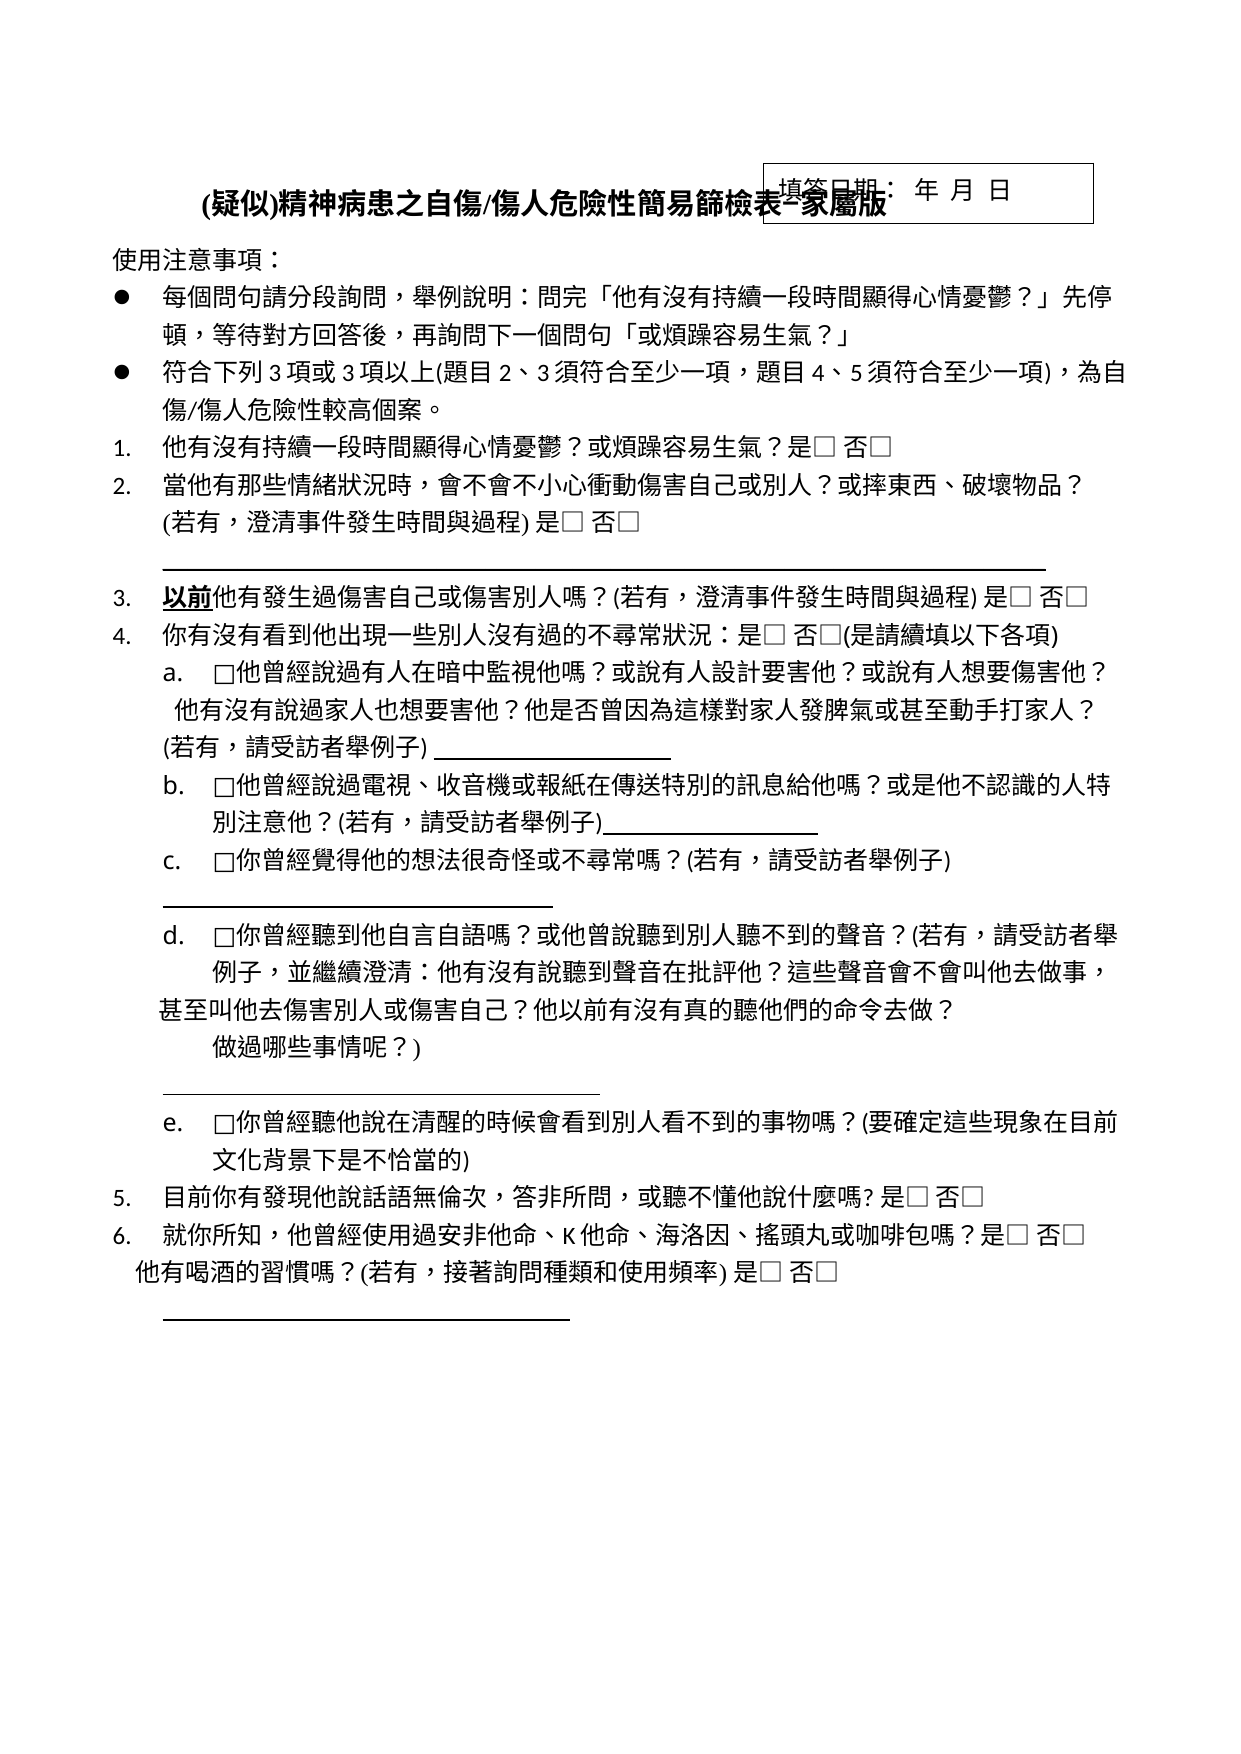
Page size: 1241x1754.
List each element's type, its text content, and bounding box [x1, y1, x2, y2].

text 做過哪些事情呢？) [112, 1027, 1128, 1064]
list 就你所知，他曾經使用過安非他命、K他命、海洛因、搖頭丸或咖啡包嗎？是□ 否□ [112, 1214, 1128, 1252]
text 使用注意事項： [112, 239, 1128, 277]
list □你曾經聽到他自言自語嗎？或他曾說聽到別人聽不到的聲音？(若有，請受訪者舉例子，並繼續澄清：他有沒有說聽到聲音在批評他？這些聲音會不會叫他去做事， [162, 914, 1128, 989]
text 甚至叫他去傷害別人或傷害自己？他以前有沒有真的聽他們的命令去做？ [112, 989, 1128, 1027]
text 他有喝酒的習慣嗎？(若有，接著詢問種類和使用頻率) 是□ 否□ [112, 1252, 1128, 1289]
list 他有沒有持續一段時間顯得心情憂鬱？或煩躁容易生氣？是□ 否□ [112, 427, 1128, 464]
list 他有沒有說過家人也想要害他？他是否曾因為這樣對家人發脾氣或甚至動手打家人？ (若有，請受訪者舉例子) [162, 689, 1128, 764]
list □他曾經說過電視、收音機或報紙在傳送特別的訊息給他嗎？或是他不認識的人特別注意他？(若有，請受訪者舉例子) [162, 764, 1128, 839]
list □他曾經說過有人在暗中監視他嗎？或說有人設計要害他？或說有人想要傷害他？ [162, 652, 1128, 689]
list □你曾經覺得他的想法很奇怪或不尋常嗎？(若有，請受訪者舉例子) [162, 839, 1128, 877]
list 符合下列3項或3項以上(題目2、3須符合至少一項，題目4、5須符合至少一項)，為自傷/傷人危險性較高個案。 [112, 352, 1128, 427]
text (疑似)精神病患之自傷/傷人危險性簡易篩檢表−家屬版 [201, 164, 1128, 239]
list 以前他有發生過傷害自己或傷害別人嗎？(若有，澄清事件發生時間與過程) 是□ 否□ [112, 577, 1128, 614]
list 目前你有發現他說話語無倫次，答非所問，或聽不懂他說什麼嗎? 是□ 否□ [112, 1177, 1128, 1214]
list _______________________________________________________________________ [162, 539, 1128, 577]
list 你有沒有看到他出現一些別人沒有過的不尋常狀況：是□ 否□(是請續填以下各項) [112, 614, 1128, 652]
list □你曾經聽他說在清醒的時候會看到別人看不到的事物嗎？(要確定這些現象在目前文化背景下是不恰當的) [162, 1102, 1128, 1177]
text (若有，澄清事件發生時間與過程) 是□ 否□ [112, 502, 1128, 539]
list 每個問句請分段詢問，舉例說明：問完「他有沒有持續一段時間顯得心情憂鬱？」先停頓，等待對方回答後，再詢問下一個問句「或煩躁容易生氣？」 [112, 277, 1128, 352]
list 當他有那些情緒狀況時，會不會不小心衝動傷害自己或別人？或摔東西、破壞物品？ [112, 464, 1128, 502]
